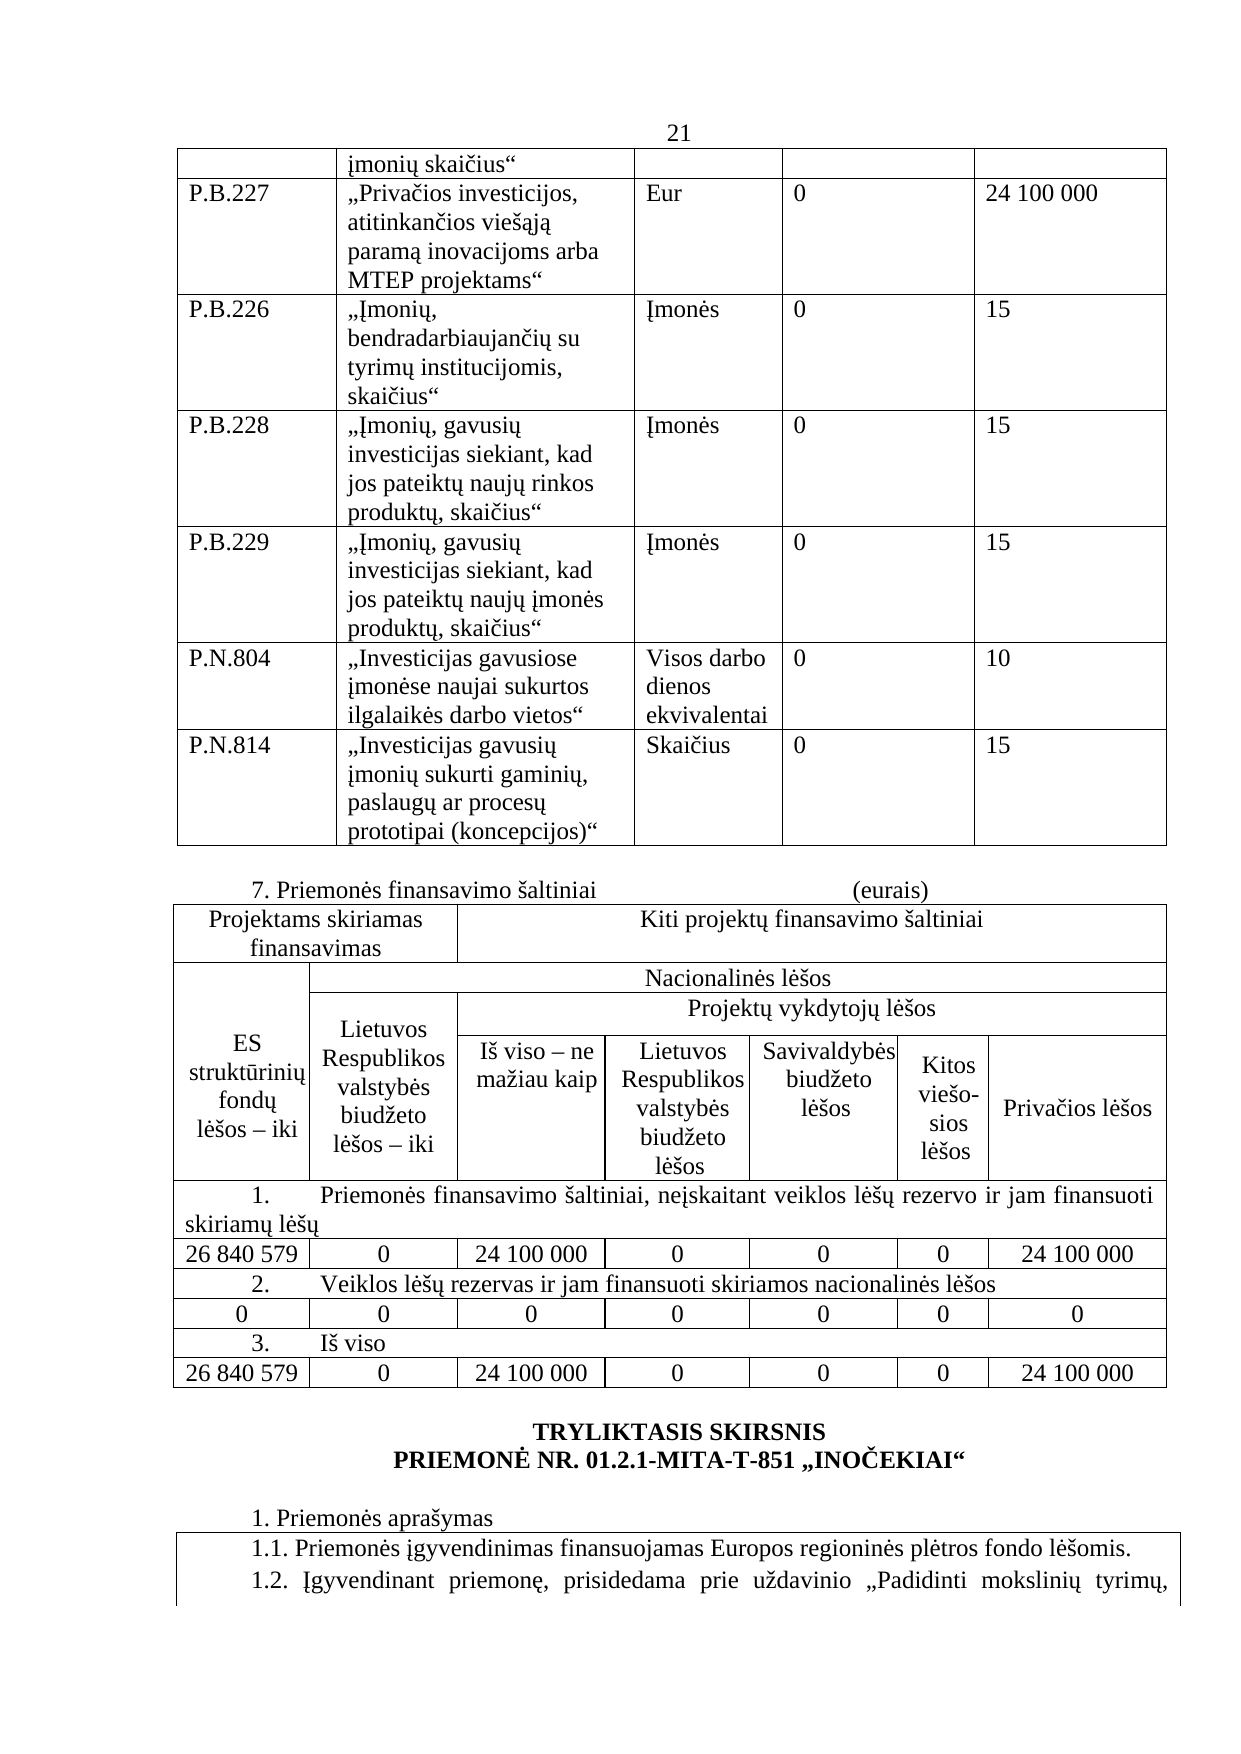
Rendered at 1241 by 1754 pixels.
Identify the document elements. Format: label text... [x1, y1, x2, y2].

table_cell 0 [783, 730, 974, 845]
table_cell 24 100 000 [975, 179, 1166, 293]
table_cell 0 [783, 643, 974, 729]
table_cell [635, 149, 782, 177]
table_cell Privačios lėšos [989, 1036, 1166, 1179]
table_header Kiti projektų finansavimo šaltiniai [458, 905, 1166, 962]
table_cell 0 [898, 1239, 988, 1268]
table_cell 0 [310, 1299, 457, 1327]
table_cell 1. Priemonės finansavimo šaltiniai, neįskaitant veiklos lėšų rezervo ir jam finansuoti skiriamų lėšų [174, 1181, 1166, 1238]
table_cell 0 [606, 1299, 749, 1327]
table_cell 0 [750, 1358, 897, 1387]
table_cell 24 100 000 [989, 1358, 1166, 1387]
table_cell [178, 149, 336, 177]
table_cell 15 [975, 527, 1166, 642]
table_cell P.N.814 [178, 730, 336, 845]
table_cell 0 [783, 179, 974, 293]
table_cell 0 [310, 1358, 457, 1387]
table_cell Eur [635, 179, 782, 293]
text 7. Priemonės finansavimo šaltiniai (eurais) [177, 875, 1181, 903]
table_cell Projektų vykdytojų lėšos [458, 993, 1166, 1035]
table_cell Visos darbo dienos ekvivalentai [635, 643, 782, 729]
table_cell įmonių skaičius“ [337, 149, 634, 177]
table_cell Lietuvos Respublikos valstybės biudžeto lėšos – iki [310, 993, 457, 1179]
table_cell 24 100 000 [458, 1358, 604, 1387]
text 1. Priemonės aprašymas [251, 1503, 1181, 1532]
table_cell P.B.228 [178, 411, 336, 526]
table_cell 1.2. Įgyvendinant priemonę, prisidedama prie uždavinio „Padidinti mokslinių tyrimų, [177, 1565, 1180, 1606]
table_cell 0 [898, 1358, 988, 1387]
table_cell Nacionalinės lėšos [310, 963, 1166, 992]
table_cell „Įmonių, gavusių investicijas siekiant, kad jos pateiktų naujų įmonės produktų, skaičius“ [337, 527, 634, 642]
table_cell 0 [310, 1239, 457, 1268]
table_cell P.B.226 [178, 295, 336, 409]
table_cell [783, 149, 974, 177]
table_cell Lietuvos Respublikos valstybės biudžeto lėšos [606, 1036, 749, 1179]
table_cell „Investicijas gavusiose įmonėse naujai sukurtos ilgalaikės darbo vietos“ [337, 643, 634, 729]
table_cell 0 [606, 1358, 749, 1387]
table_cell 15 [975, 730, 1166, 845]
table_cell 0 [989, 1299, 1166, 1327]
text TRYLIKTASIS SKIRSNIS [177, 1417, 1181, 1446]
table_cell Skaičius [635, 730, 782, 845]
table_cell 26 840 579 [174, 1358, 309, 1387]
table_cell 0 [783, 411, 974, 526]
table_cell [975, 149, 1166, 177]
table_header 1.1. Priemonės įgyvendinimas finansuojamas Europos regioninės plėtros fondo lėšomis. [177, 1533, 1180, 1565]
text PRIEMONĖ NR. 01.2.1-MITA-T-851 „INOČEKIAI“ [177, 1446, 1181, 1474]
table_cell 0 [783, 295, 974, 409]
table_cell P.B.229 [178, 527, 336, 642]
table_cell 26 840 579 [174, 1239, 309, 1268]
table_cell 2. Veiklos lėšų rezervas ir jam finansuoti skiriamos nacionalinės lėšos [174, 1269, 1166, 1298]
table_cell 0 [606, 1239, 749, 1268]
table_cell „Įmonių, gavusių investicijas siekiant, kad jos pateiktų naujų rinkos produktų, skaičius“ [337, 411, 634, 526]
table_cell „Investicijas gavusių įmonių sukurti gaminių, paslaugų ar procesų prototipai (koncepcijos)“ [337, 730, 634, 845]
table_cell Įmonės [635, 295, 782, 409]
table_cell 0 [458, 1299, 604, 1327]
table_cell Savivaldybės biudžeto lėšos [750, 1036, 897, 1179]
table_cell 10 [975, 643, 1166, 729]
table_cell „Įmonių, bendradarbiaujančių su tyrimų institucijomis, skaičius“ [337, 295, 634, 409]
table_cell 24 100 000 [458, 1239, 604, 1268]
table_cell 15 [975, 411, 1166, 526]
table_cell 24 100 000 [989, 1239, 1166, 1268]
table_cell Įmonės [635, 411, 782, 526]
table_cell 0 [174, 1299, 309, 1327]
table_cell P.B.227 [178, 179, 336, 293]
table_cell 15 [975, 295, 1166, 409]
table_cell Kitos viešo-sios lėšos [898, 1036, 988, 1179]
table_cell 0 [898, 1299, 988, 1327]
table_cell 0 [750, 1239, 897, 1268]
table_cell P.N.804 [178, 643, 336, 729]
table_header Projektams skiriamas finansavimas [174, 905, 457, 962]
table_cell 3. Iš viso [174, 1329, 1166, 1357]
table_cell Įmonės [635, 527, 782, 642]
table_cell „Privačios investicijos, atitinkančios viešąją paramą inovacijoms arba MTEP projektams“ [337, 179, 634, 293]
table_cell 0 [783, 527, 974, 642]
table_cell Iš viso – ne mažiau kaip [458, 1036, 604, 1179]
table_cell 0 [750, 1299, 897, 1327]
table_cell ES struktūrinių fondų lėšos – iki [174, 963, 309, 1179]
